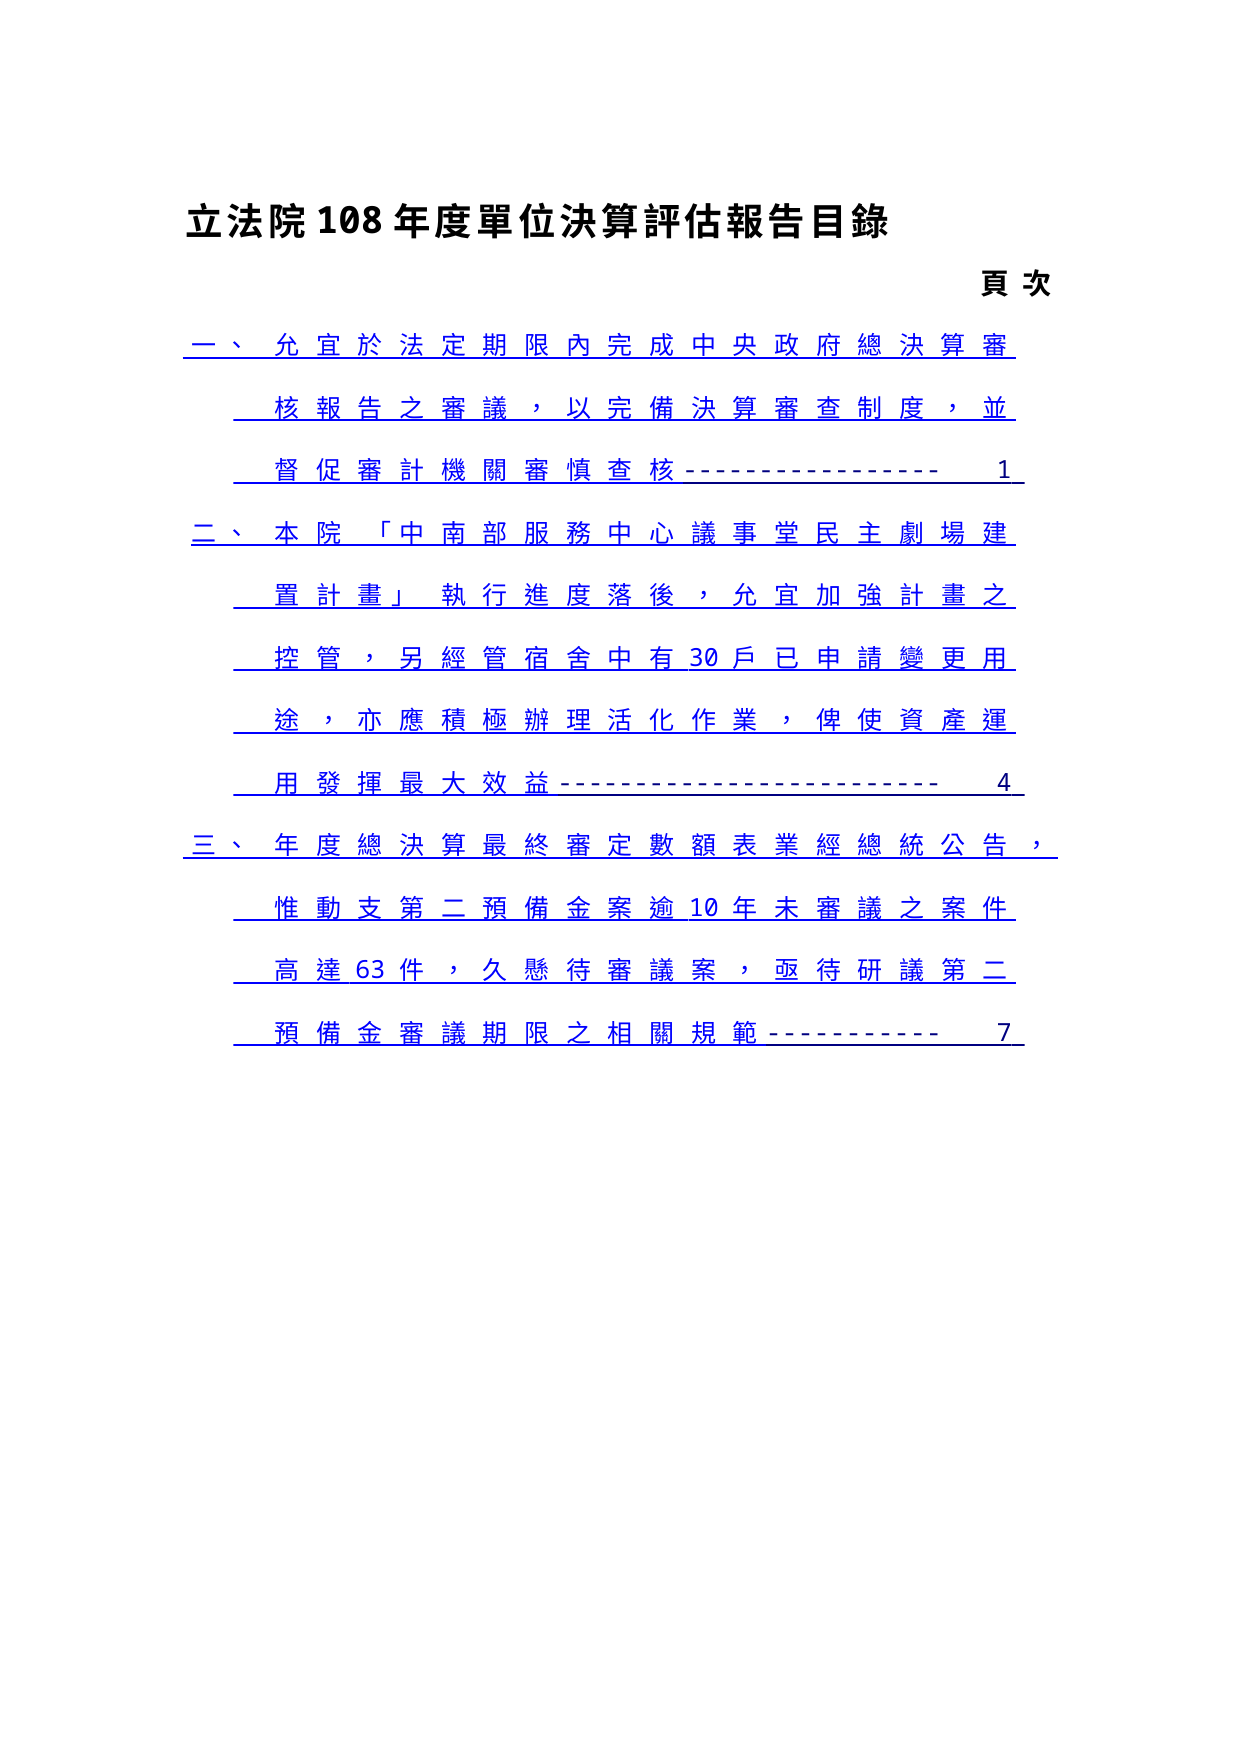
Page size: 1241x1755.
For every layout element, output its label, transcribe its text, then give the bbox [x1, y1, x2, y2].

text 三、年度總決算最終審定數額表業經總統公告，惟動支第二預備金案逾10年未審議之案件高達63件，久懸待審議案，亟待研議第二預備金審議期限之相關規範 7 [183, 802, 1025, 857]
text 二、本院「中南部服務中心議事堂民主劇場建置計畫」執行進度落後，允宜加強計畫之控管，另經管宿舍中有30戶已申請變更用途，亦應積極辦理活化作業，俾使資產運用發揮最大效益 4 [183, 490, 1025, 802]
text 立法院108年度單位決算評估報告目錄 [183, 177, 1058, 240]
text 一、允宜於法定期限內完成中央政府總決算審核報告之審議，以完備決算審查制度，並督促審計機關審慎查核 1 [183, 302, 1025, 490]
text 頁次 [183, 240, 1058, 302]
text 三、年度總決算最終審定數額表業經總統公告，惟動支第二預備金案逾10年未審議之案件高達63件，久懸待審議案，亟待研議第二預備金審議期限之相關規範 7 [183, 859, 1025, 1052]
